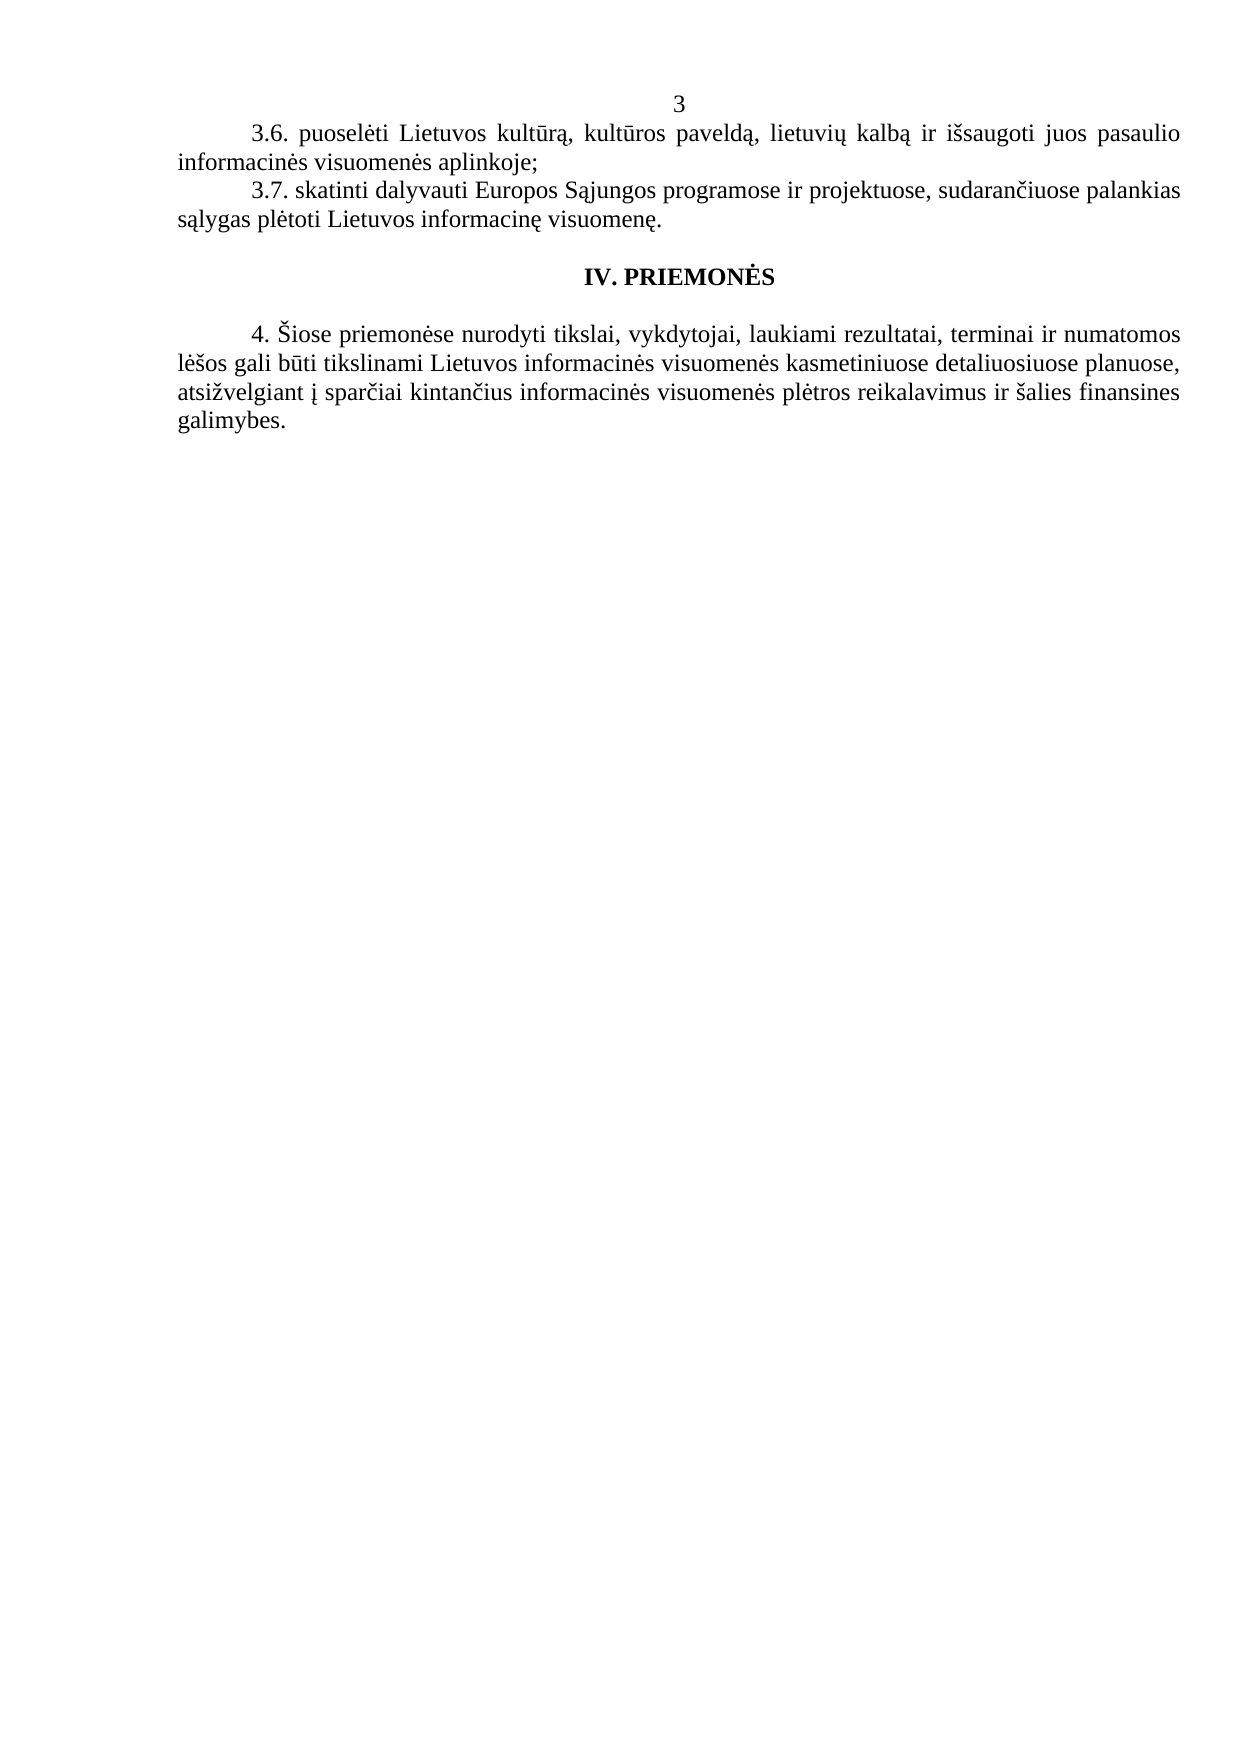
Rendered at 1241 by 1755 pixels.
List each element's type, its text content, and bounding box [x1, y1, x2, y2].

text 3.7. skatinti dalyvauti Europos Sąjungos programose ir projektuose, sudarančiuose palankias sąlygas plėtoti Lietuvos informacinę visuomenę. [177, 176, 1181, 233]
text 4. Šiose priemonėse nurodyti tikslai, vykdytojai, laukiami rezultatai, terminai ir numatomos lėšos gali būti tikslinami Lietuvos informacinės visuomenės kasmetiniuose detaliuosiuose planuose, atsižvelgiant į sparčiai kintančius informacinės visuomenės plėtros reikalavimus ir šalies finansines galimybes. [177, 319, 1181, 434]
text IV. PRIEMONĖS [177, 262, 1181, 291]
text 3.6. puoselėti Lietuvos kultūrą, kultūros paveldą, lietuvių kalbą ir išsaugoti juos pasaulio informacinės visuomenės aplinkoje; [177, 118, 1181, 176]
